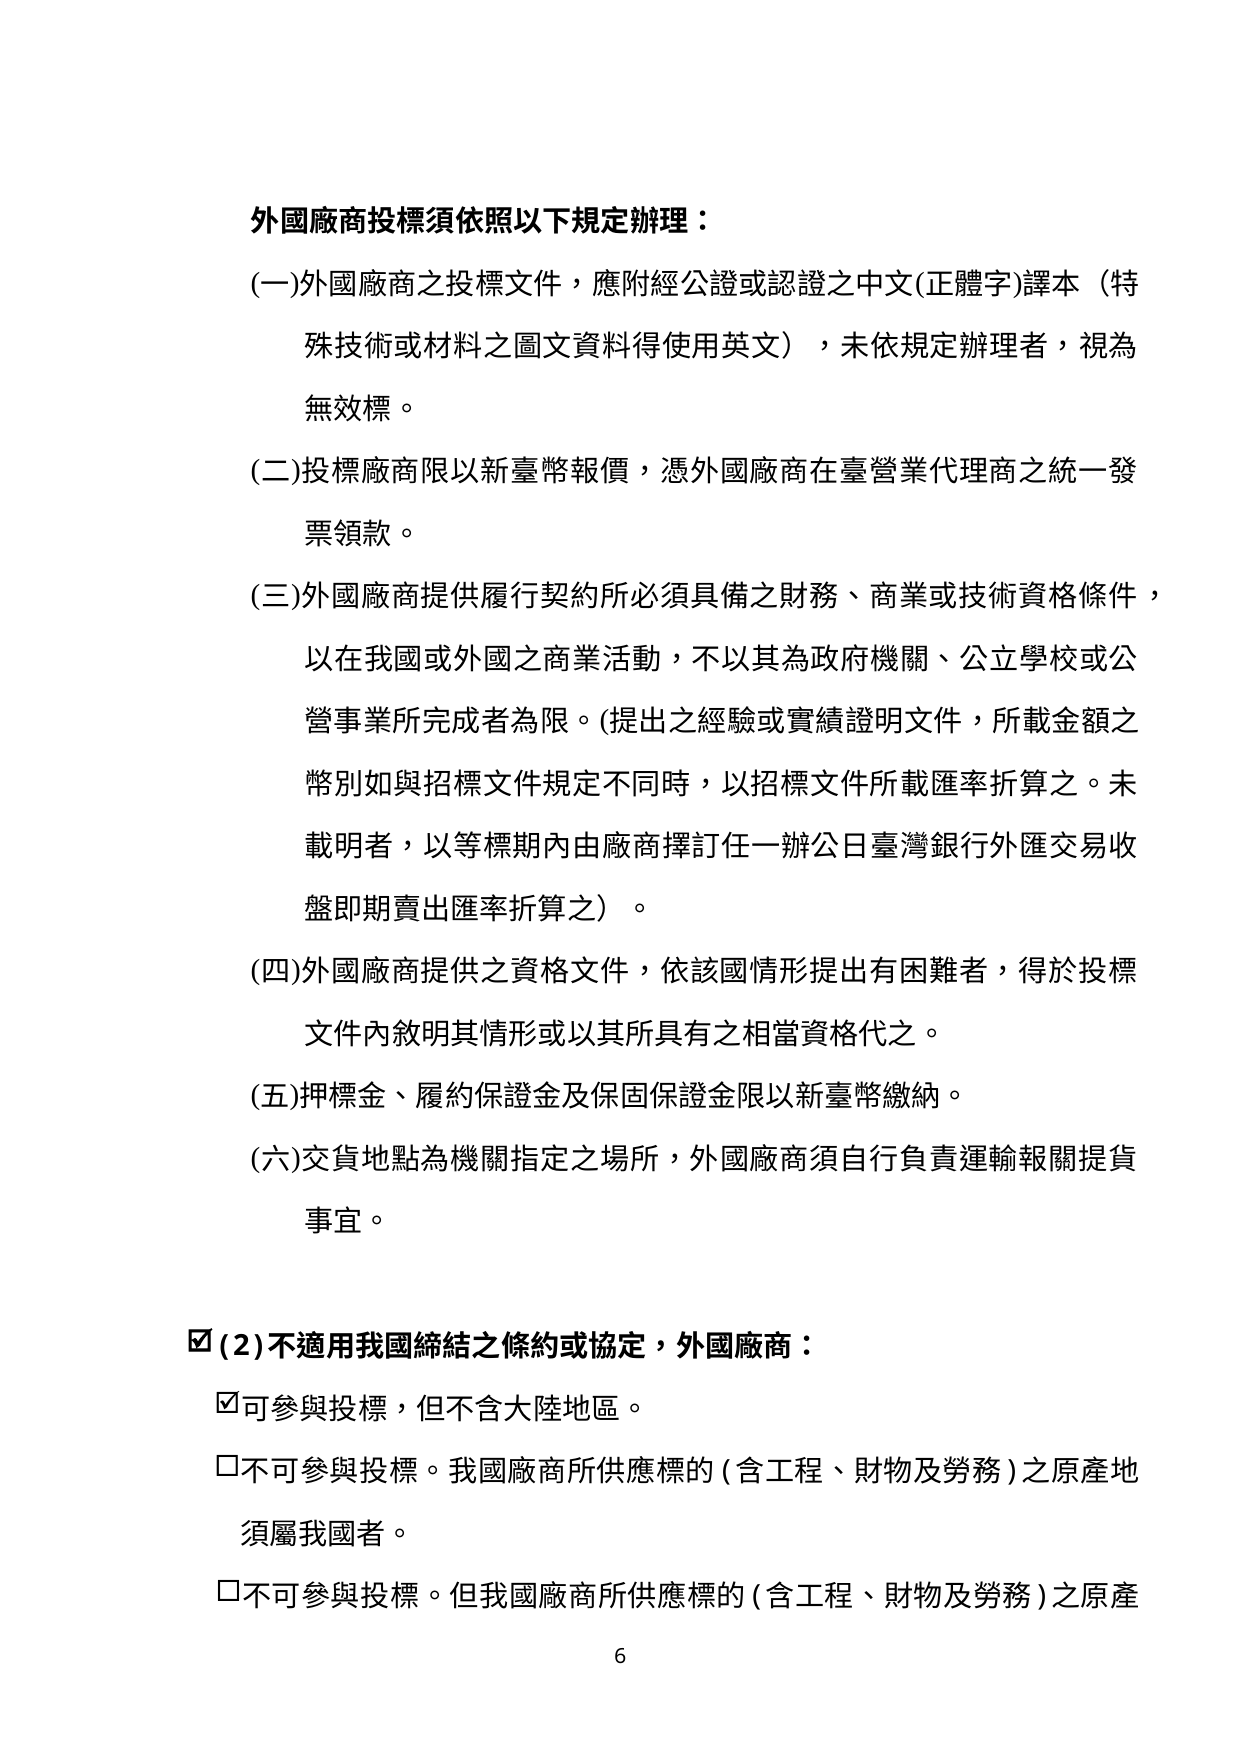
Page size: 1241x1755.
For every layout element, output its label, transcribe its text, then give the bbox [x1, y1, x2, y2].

text 外國廠商投標須依照以下規定辦理： [251, 177, 1140, 240]
text 可參與投標，但不含大陸地區。 [214, 1365, 1140, 1427]
text (二)投標廠商限以新臺幣報價，憑外國廠商在臺營業代理商之統一發票領款。 [250, 427, 1140, 552]
text (六)交貨地點為機關指定之場所，外國廠商須自行負責運輸報關提貨事宜。 [250, 1115, 1140, 1240]
text (三)外國廠商提供履行契約所必須具備之財務、商業或技術資格條件，以在我國或外國之商業活動，不以其為政府機關、公立學校或公營事業所完成者為限。(提出之經驗或實績證明文件，所載金額之幣別如與招標文件規定不同時，以招標文件所載匯率折算之。未載明者，以等標期內由廠商擇訂任一辦公日臺灣銀行外匯交易收盤即期賣出匯率折算之）。 [250, 552, 1140, 927]
text 不可參與投標。我國廠商所供應標的(含工程、財物及勞務)之原產地須屬我國者。 [214, 1427, 1140, 1552]
text (2)不適用我國締結之條約或協定，外國廠商： [186, 1302, 1140, 1365]
text (四)外國廠商提供之資格文件，依該國情形提出有困難者，得於投標文件內敘明其情形或以其所具有之相當資格代之。 [250, 927, 1140, 1052]
text (五)押標金、履約保證金及保固保證金限以新臺幣繳納。 [250, 1052, 1140, 1115]
text (一)外國廠商之投標文件，應附經公證或認證之中文(正體字)譯本（特殊技術或材料之圖文資料得使用英文），未依規定辦理者，視為無效標。 [250, 240, 1140, 427]
text 不可參與投標。但我國廠商所供應標的(含工程、財物及勞務)之原產 [215, 1552, 1140, 1615]
